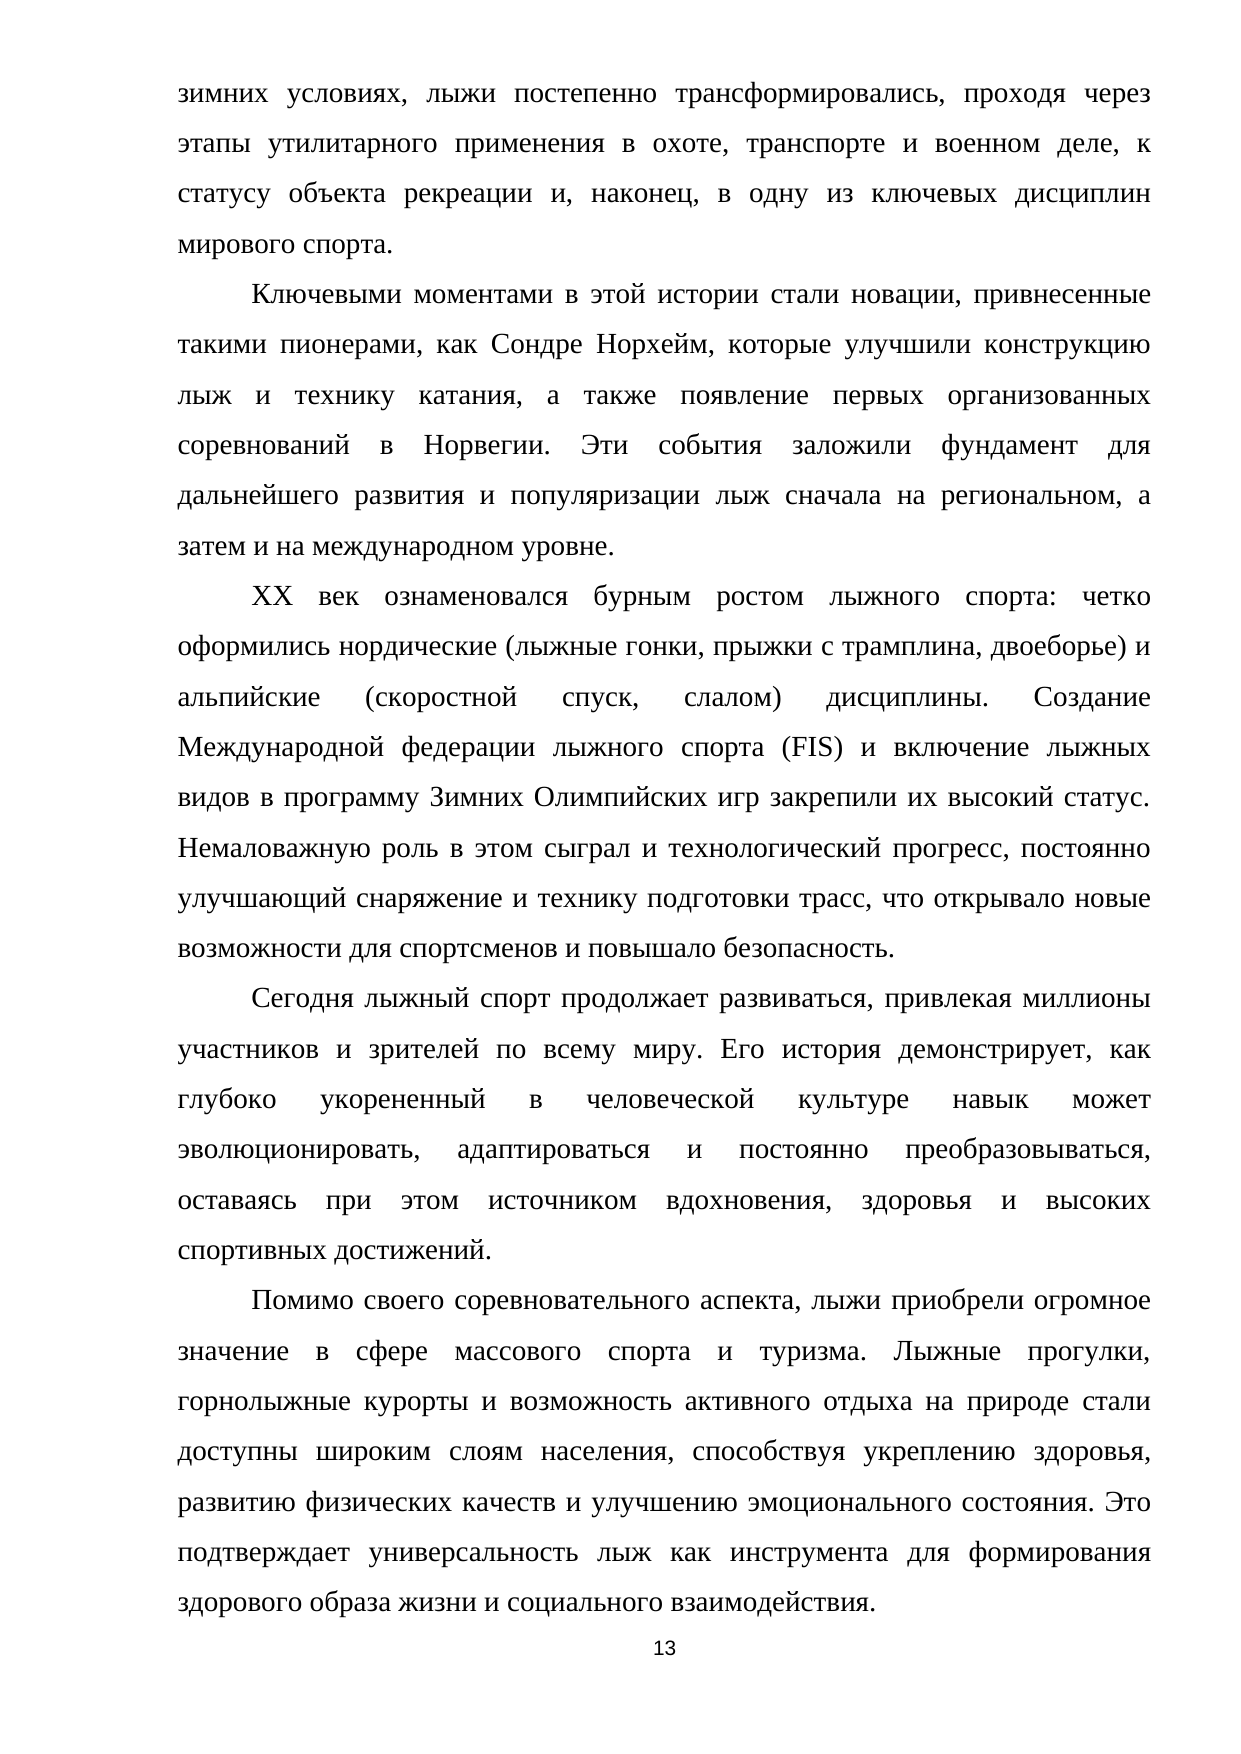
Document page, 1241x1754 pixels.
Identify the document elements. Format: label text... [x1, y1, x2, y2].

text Ключевыми моментами в этой истории стали новации, привнесенные такими пионерами, как Сондре Норхейм, которые улучшили конструкцию лыж и технику катания, а также появление первых организованных соревнований в Норвегии. Эти события заложили фундамент для дальнейшего развития и популяризации лыж сначала на региональном, а затем и на международном уровне. [177, 276, 1152, 561]
text XX век ознаменовался бурным ростом лыжного спорта: четко оформились нордические (лыжные гонки, прыжки с трамплина, двоеборье) и альпийские (скоростной спуск, слалом) дисциплины. Создание Международной федерации лыжного спорта (FIS) и включение лыжных видов в программу Зимних Олимпийских игр закрепили их высокий статус. Немаловажную роль в этом сыграл и технологический прогресс, постоянно улучшающий снаряжение и технику подготовки трасс, что открывало новые возможности для спортсменов и повышало безопасность. [177, 578, 1152, 964]
text Помимо своего соревновательного аспекта, лыжи приобрели огромное значение в сфере массового спорта и туризма. Лыжные прогулки, горнолыжные курорты и возможность активного отдыха на природе стали доступны широким слоям населения, способствуя укреплению здоровья, развитию физических качеств и улучшению эмоционального состояния. Это подтверждает универсальность лыж как инструмента для формирования здорового образа жизни и социального взаимодействия. [177, 1282, 1152, 1618]
text Сегодня лыжный спорт продолжает развиваться, привлекая миллионы участников и зрителей по всему миру. Его история демонстрирует, как глубоко укорененный в человеческой культуре навык может эволюционировать, адаптироваться и постоянно преобразовываться, оставаясь при этом источником вдохновения, здоровья и высоких спортивных достижений. [177, 981, 1152, 1266]
text зимних условиях, лыжи постепенно трансформировались, проходя через этапы утилитарного применения в охоте, транспорте и военном деле, к статусу объекта рекреации и, наконец, в одну из ключевых дисциплин мирового спорта. [177, 75, 1152, 259]
